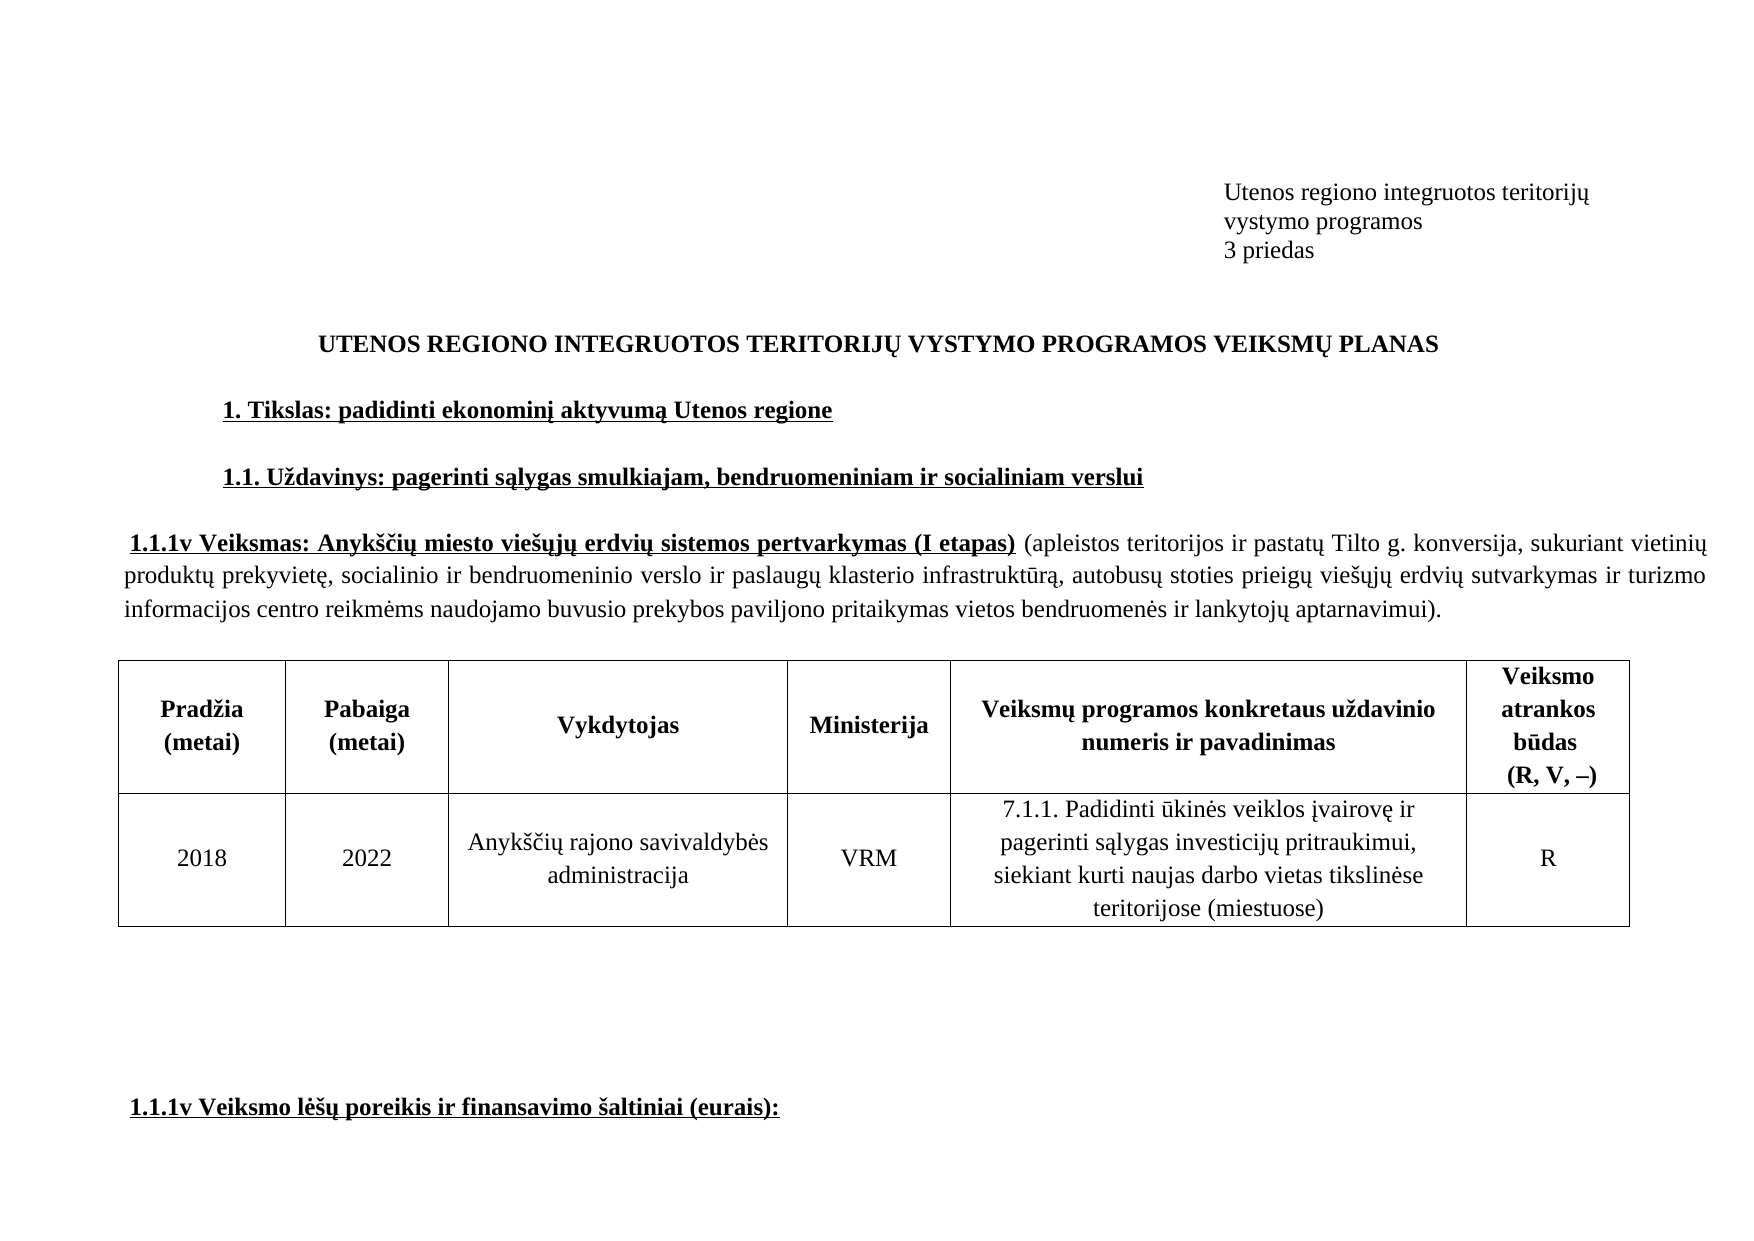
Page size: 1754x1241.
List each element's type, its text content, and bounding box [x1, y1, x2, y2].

table_cell 1.1.1v Veiksmo lėšų poreikis ir finansavimo šaltiniai (eurais): [118, 927, 1629, 1158]
table_cell 1.1. Uždavinys: pagerinti sąlygas smulkiajam, bendruomeniniam ir socialiniam verslui [128, 462, 1550, 494]
table_cell 2018 [119, 794, 285, 926]
table_cell Pabaiga (metai) [286, 661, 448, 793]
table_cell Veiksmo atrankos būdas (R, V, –) [1467, 661, 1629, 793]
table_header 1.1.1v Veiksmas: Anykščių miesto viešųjų erdvių sistemos pertvarkymas (I etapas) (apleistos teritorijos ir pastatų Tilto g. konversija, sukuriant vietinių produktų prekyvietę, socialinio ir bendruomeninio verslo ir paslaugų klasterio infrastruktūrą, autobusų stoties prieigų viešųjų erdvių sutvarkymas ir turizmo informacijos centro reikmėms naudojamo buvusio prekybos paviljono pritaikymas vietos bendruomenės ir lankytojų aptarnavimui). [118, 528, 1629, 660]
table_header [1629, 528, 1633, 572]
table_cell VRM [788, 794, 950, 926]
table_header 1. Tikslas: padidinti ekonominį aktyvumą Utenos regione [128, 396, 1373, 462]
table_cell Veiksmų programos konkretaus uždavinio numeris ir pavadinimas [951, 661, 1466, 793]
table_cell Anykščių rajono savivaldybės administracija [449, 794, 787, 926]
table_cell R [1467, 794, 1629, 926]
table_header [1373, 396, 1550, 462]
text UTENOS REGIONO INTEGRUOTOS TERITORIJŲ VYSTYMO PROGRAMOS VEIKSMŲ PLANAS [118, 329, 1639, 358]
table_cell 2022 [286, 794, 448, 926]
text Utenos regiono integruotos teritorijų [1223, 177, 1639, 206]
text 3 priedas [1223, 235, 1639, 263]
table_cell Pradžia (metai) [119, 661, 285, 793]
text vystymo programos [1223, 206, 1639, 235]
table_cell 7.1.1. Padidinti ūkinės veiklos įvairovę ir pagerinti sąlygas investicijų pritraukimui, siekiant kurti naujas darbo vietas tikslinėse teritorijose (miestuose) [951, 794, 1466, 926]
table_cell Vykdytojas [449, 661, 787, 793]
table_cell Ministerija [788, 661, 950, 793]
table_header [1629, 573, 1633, 660]
table_cell [1629, 926, 1633, 1158]
